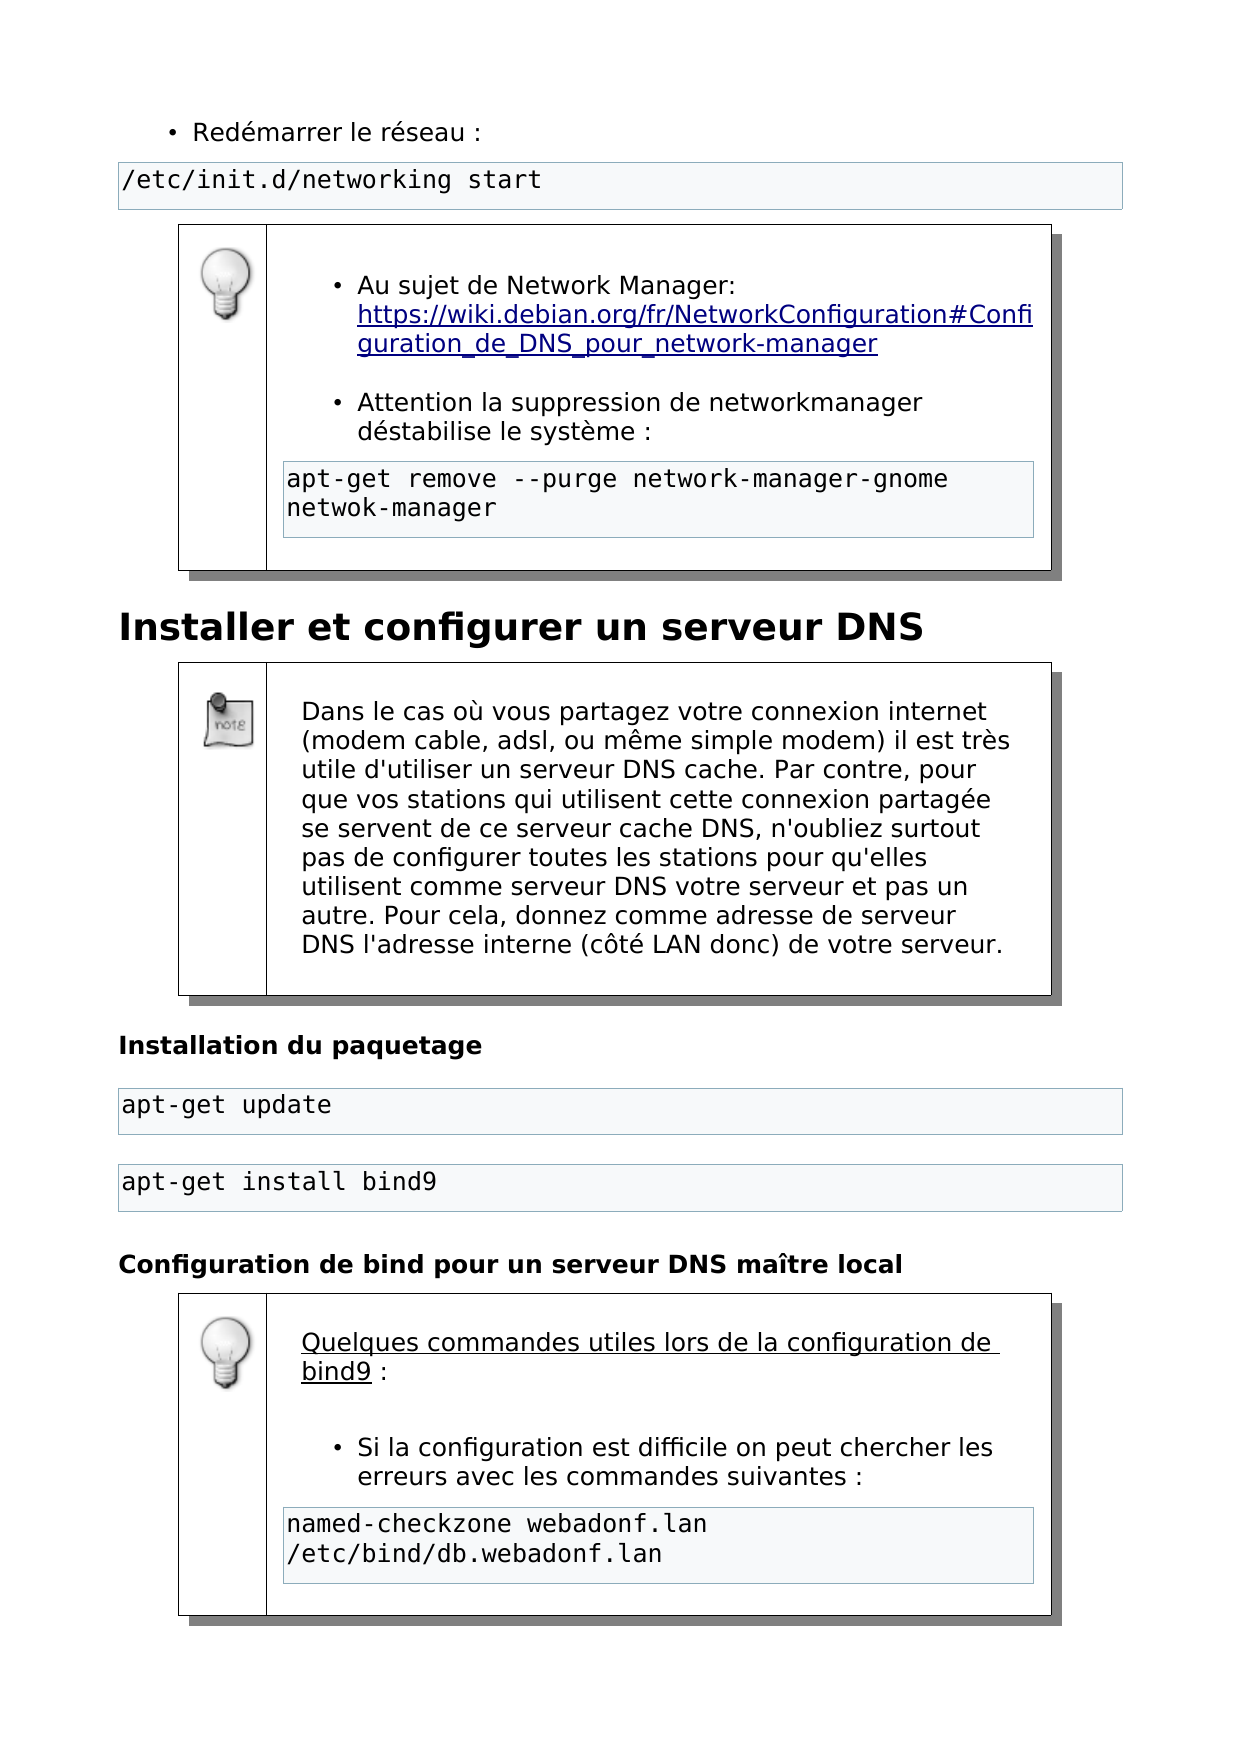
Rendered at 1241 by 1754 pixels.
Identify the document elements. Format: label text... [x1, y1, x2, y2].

table_header [179, 663, 266, 995]
table_header [179, 1294, 266, 1615]
table_header apt-get remove --purge network-manager-gnome netwok-manager [284, 462, 1033, 537]
subtitle Installation du paquetage [118, 1031, 1122, 1060]
list Redémarrer le réseau : [177, 118, 1122, 147]
picture [190, 1316, 266, 1392]
table_header Dans le cas où vous partagez votre connexion internet (modem cable, adsl, ou même simple modem) il est très utile d'utiliser un serveur DNS cache. Par contre, pour que vos stations qui utilisent cette connexion partagée se servent de ce serveur cache DNS, n'oubliez surtout pas de configurer toutes les stations pour qu'elles utilisent comme serveur DNS votre serveur et pas un autre. Pour cela, donnez comme adresse de serveur DNS l'adresse interne (côté LAN donc) de votre serveur. [267, 663, 1051, 995]
table_header [179, 225, 266, 570]
subtitle Installer et configurer un serveur DNS [118, 606, 1122, 649]
table_header apt-get install bind9 [119, 1165, 1122, 1211]
table_header Quelques commandes utiles lors de la configuration de bind9 : Si la configuration est difficile on peut chercher les erreurs avec les commandes suivantes : Voir aussi les logs : [267, 1294, 1051, 1615]
table_header apt-get update [119, 1089, 1122, 1134]
table_header named-checkzone webadonf.lan /etc/bind/db.webadonf.lan [284, 1508, 1033, 1583]
picture [190, 685, 266, 761]
table_header Au sujet de Network Manager: https://wiki.debian.org/fr/NetworkConfiguration#Configuration_de_DNS_pour_network-manager Attention la suppression de networkmanager déstabilise le système : [267, 225, 1051, 570]
picture [190, 247, 266, 323]
subtitle Configuration de bind pour un serveur DNS maître local [118, 1251, 1122, 1280]
table_header /etc/init.d/networking start [119, 163, 1122, 209]
